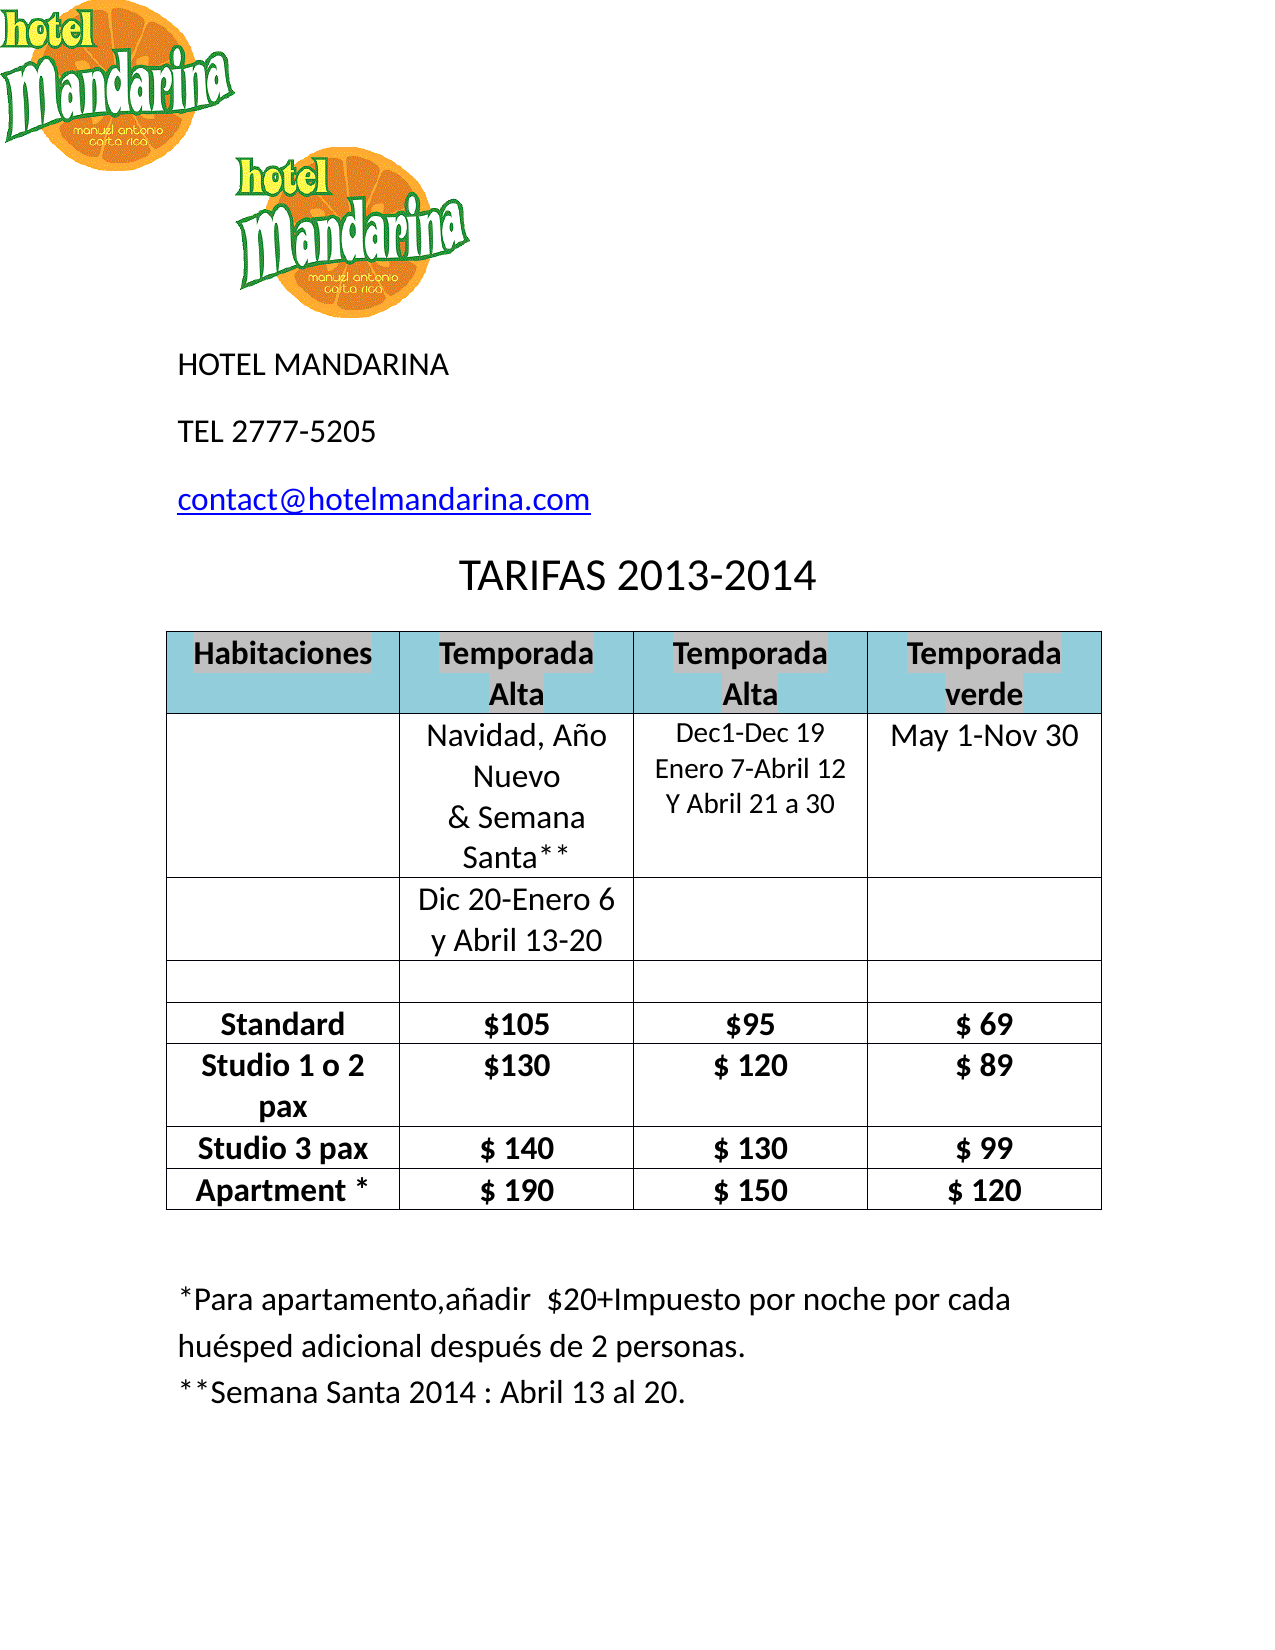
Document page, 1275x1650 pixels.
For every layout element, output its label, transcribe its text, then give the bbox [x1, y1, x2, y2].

picture [0, 0, 470, 318]
table_cell $ 150 [634, 1169, 867, 1209]
table_cell $ 120 [868, 1169, 1101, 1209]
table_cell $ 69 [868, 1003, 1101, 1043]
table_cell [167, 961, 399, 1002]
table_cell Navidad, Año Nuevo & Semana Santa** [400, 714, 633, 877]
text TARIFAS 2013-2014 [177, 546, 1098, 602]
table_cell Dec1-Dec 19 Enero 7-Abril 12 Y Abril 21 a 30 [634, 714, 867, 877]
table_cell $130 [400, 1044, 633, 1126]
table_cell [167, 878, 399, 960]
table_cell $ 89 [868, 1044, 1101, 1126]
table_cell [400, 961, 633, 1002]
table_header Temporada verde [868, 632, 1101, 713]
text HOTEL MANDARINA [177, 343, 1098, 384]
table_cell Apartment * [167, 1169, 399, 1209]
table_cell Dic 20-Enero 6 y Abril 13-20 [400, 878, 633, 960]
table_header Temporada Alta [634, 632, 867, 713]
table_cell $105 [400, 1003, 633, 1043]
text TEL 2777-5205 [177, 411, 1098, 451]
table_cell Standard [167, 1003, 399, 1043]
table_cell [868, 961, 1101, 1002]
table_cell $ 140 [400, 1127, 633, 1168]
table_header Habitaciones [167, 632, 399, 713]
table_cell $ 120 [634, 1044, 867, 1126]
table_cell [167, 714, 399, 877]
table_cell [634, 878, 867, 960]
table_cell $ 130 [634, 1127, 867, 1168]
table_cell [634, 961, 867, 1002]
table_cell $95 [634, 1003, 867, 1043]
table_cell $ 190 [400, 1169, 633, 1209]
text contact@hotelmandarina.com [177, 478, 1098, 519]
table_cell [868, 878, 1101, 960]
table_cell Studio 3 pax [167, 1127, 399, 1168]
table_cell May 1-Nov 30 [868, 714, 1101, 877]
table_cell $ 99 [868, 1127, 1101, 1168]
table_header Temporada Alta [400, 632, 633, 713]
text *Para apartamento,añadir $20+Impuesto por noche por cada huésped adicional después de 2 personas. **Semana Santa 2014 : Abril 13 al 20. [177, 1278, 1098, 1444]
table_cell Studio 1 o 2 pax [167, 1044, 399, 1126]
